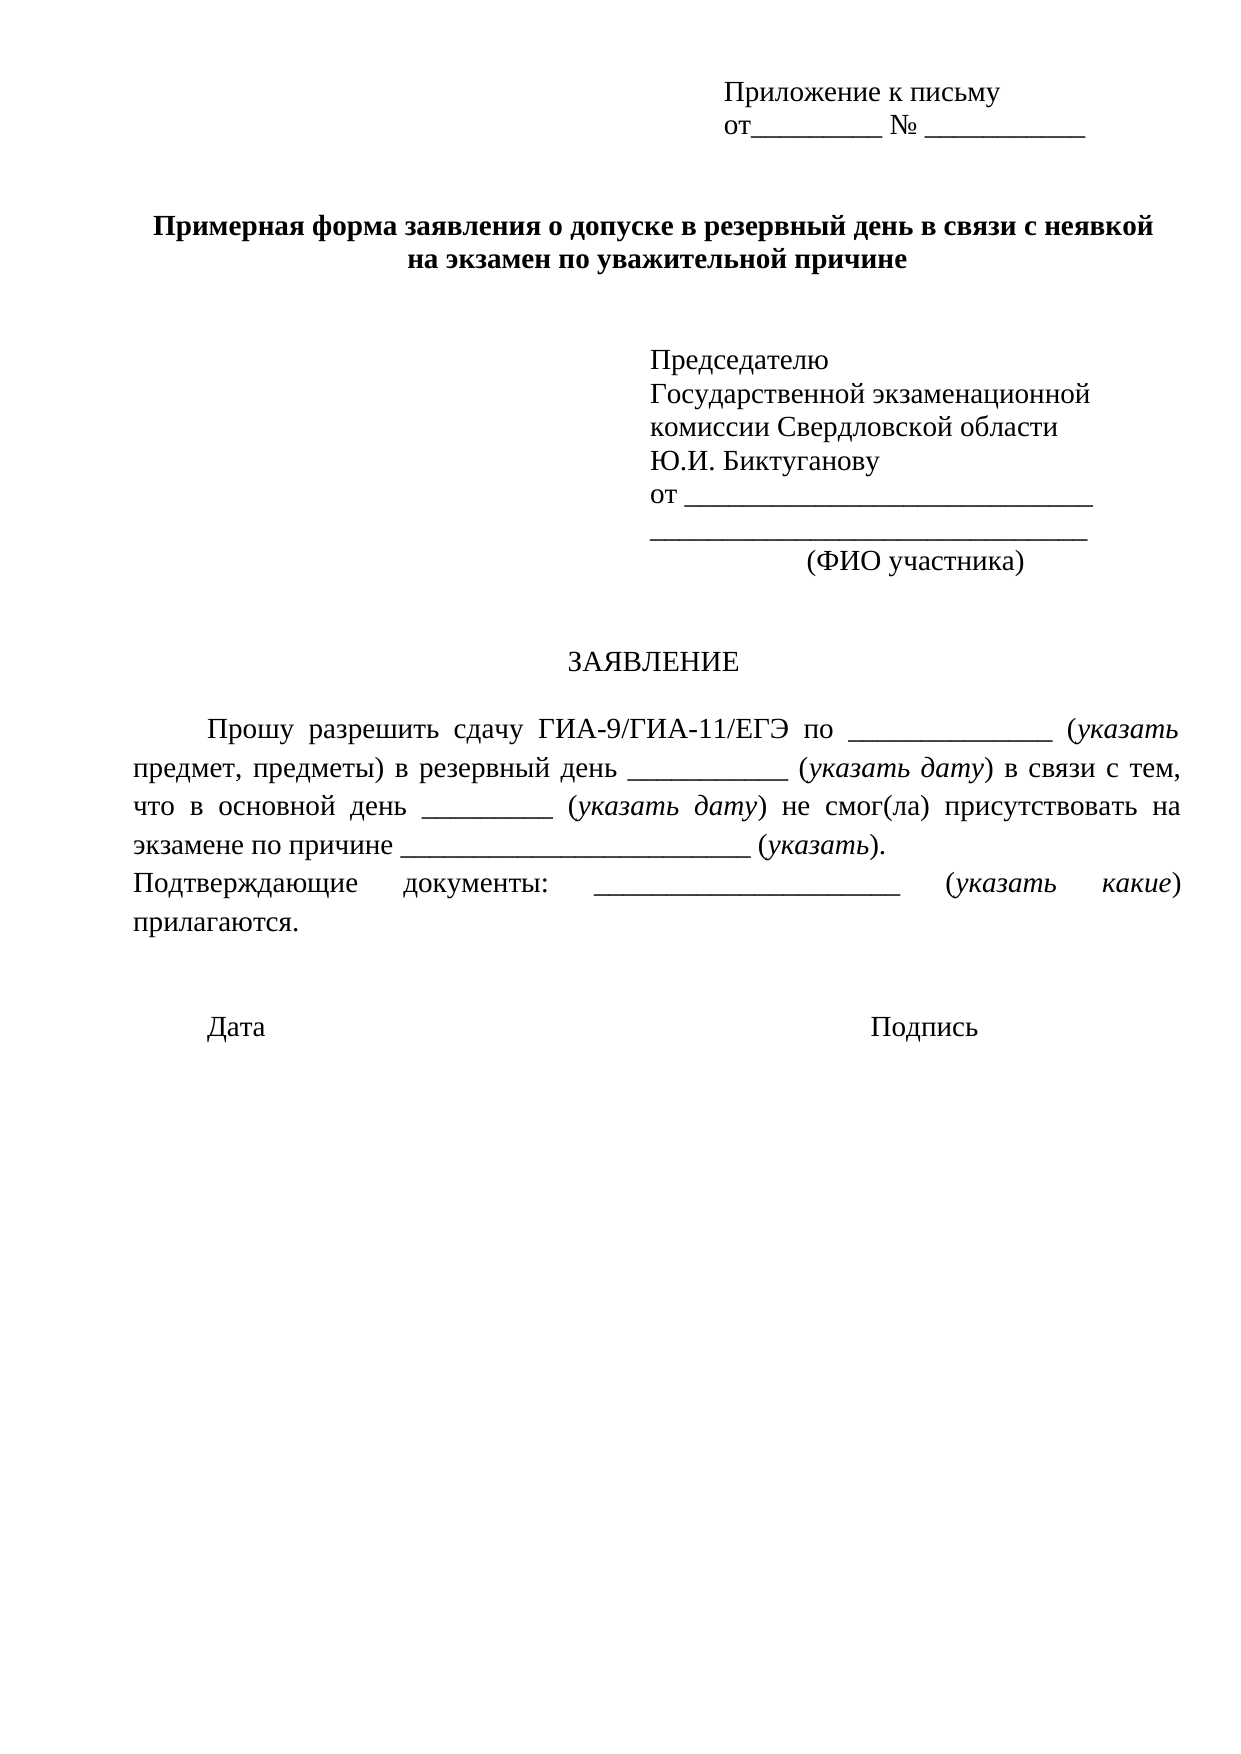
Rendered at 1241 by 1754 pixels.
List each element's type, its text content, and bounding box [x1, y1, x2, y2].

text Государственной экзаменационной комиссии Свердловской области [650, 376, 1181, 443]
text Председателю [650, 342, 1181, 376]
text от ____________________________ [650, 476, 1181, 510]
text ______________________________ [650, 510, 1181, 543]
text Приложение к письму [723, 74, 1181, 107]
text Прошу разрешить сдачу ГИА-9/ГИА-11/ЕГЭ по ______________ (указать предмет, предметы) в резервный день ___________ (указать дату) в связи с тем, что в основной день _________ (указать дату) не смог(ла) присутствовать на экзамене по причине ________________________ (указать). [133, 711, 1181, 860]
text ЗАЯВЛЕНИЕ [133, 644, 1181, 678]
text Примерная форма заявления о допуске в резервный день в связи с неявкой на экзамен по уважительной причине [133, 208, 1181, 275]
text от_________ № ___________ [723, 107, 1181, 141]
text Подтверждающие документы: _____________________ (указать какие) прилагаются. [133, 865, 1181, 937]
text (ФИО участника) [650, 543, 1181, 577]
text Дата Подпись [133, 1009, 1181, 1043]
text Ю.И. Биктуганову [650, 443, 1181, 476]
